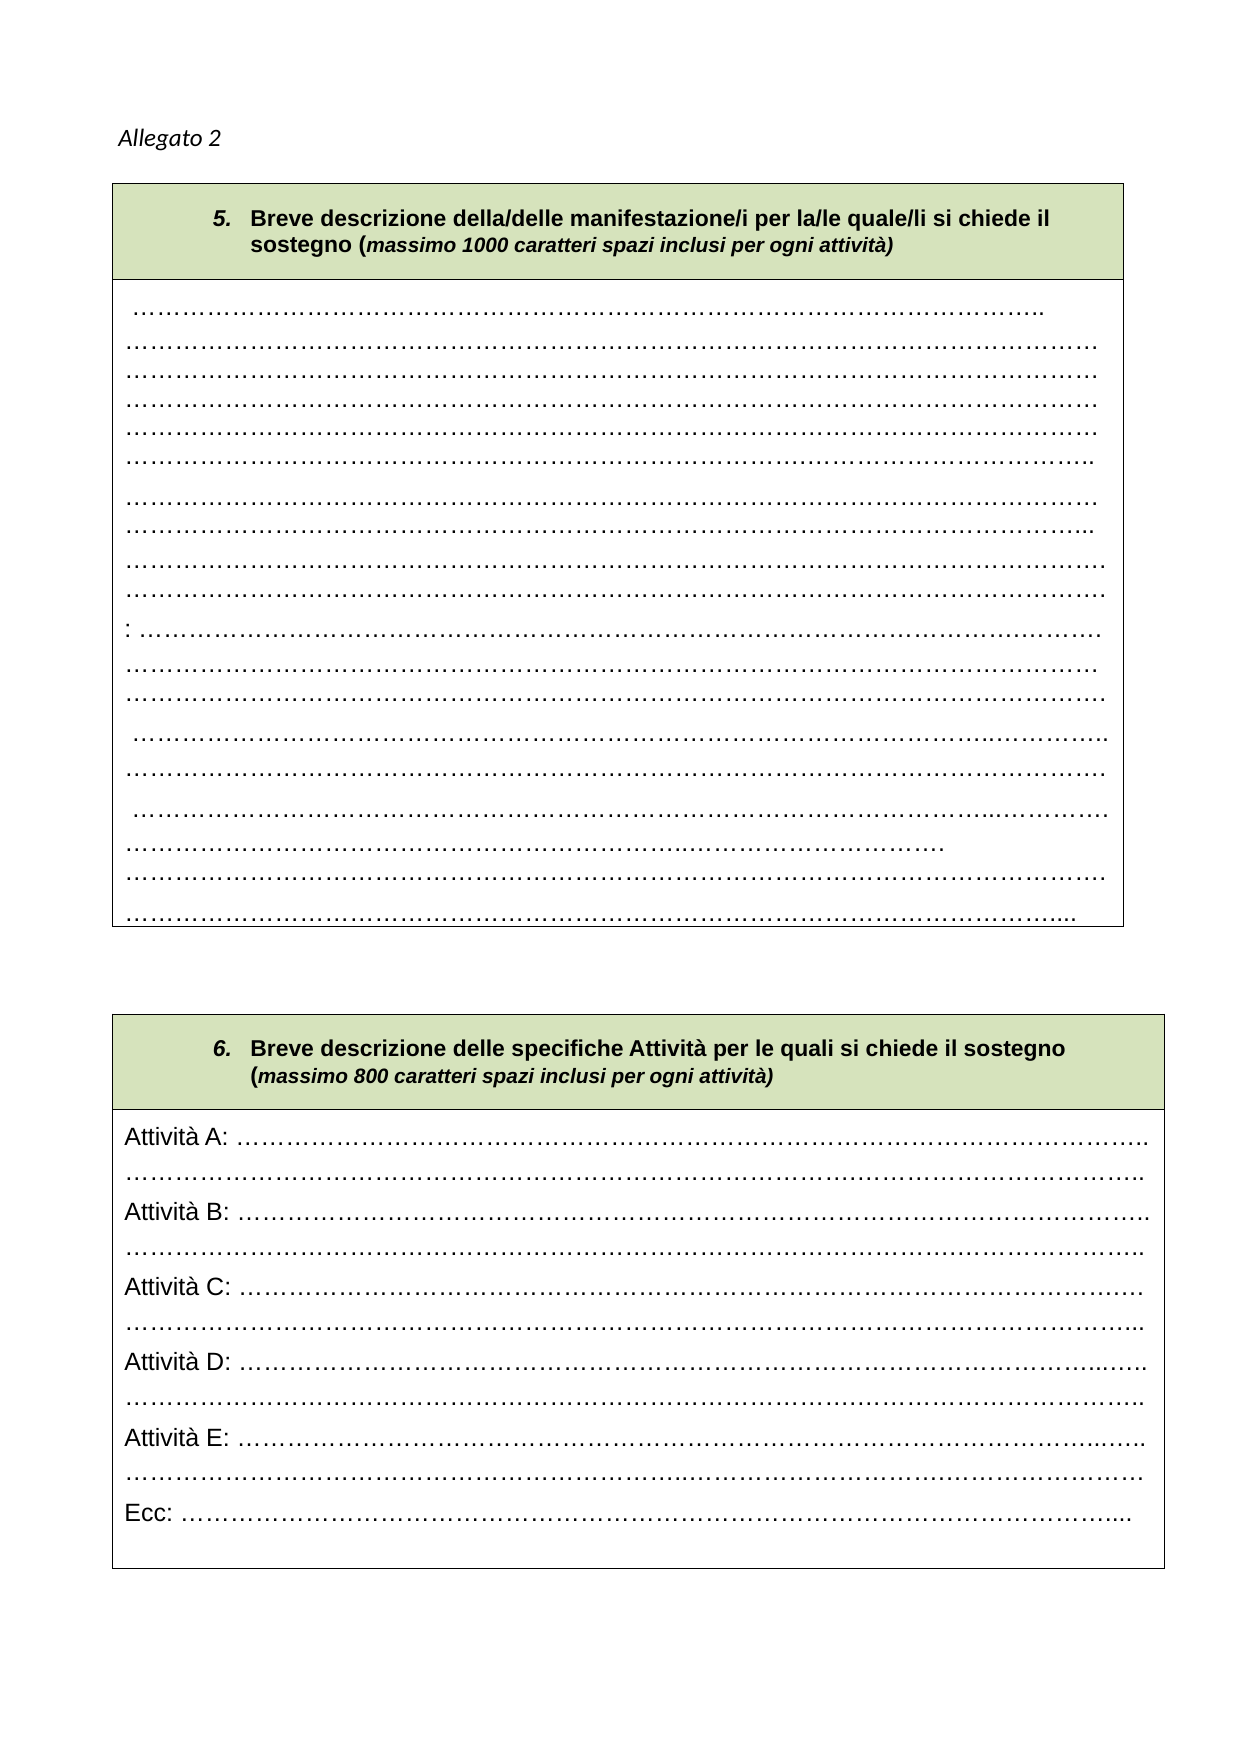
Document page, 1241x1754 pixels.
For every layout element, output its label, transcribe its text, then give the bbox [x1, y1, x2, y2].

table_cell ……………………………………………………………………………………………….. ……………………………………………………………………………………………………………………………………………………………………………………………………………………………………………………………………………………………………………………………………………………………………………………………………………………………………………………………………………………………………….…………………………….. ……………………………………………………………………………………………………………………………………………………………………………………………………………... ……………………………………………………………………………………………………….………………………………………………………………………………………………………. : …………………………………………………………………………………………….………. ………………………………………………………………………………………………………………………………………………………………………………………………………………. …………………………………………………………………………………………..………….. ………………………………………………………………………………………………………. …………………………………………………………………………………………...…………. …………………………………………………………..………………………….………………………………………………………………………………………………………. ………………………………………………………………………………………………….... [113, 280, 1123, 926]
table_header Breve descrizione della/delle manifestazione/i per la/le quale/li si chiede il sostegno (massimo 1000 caratteri spazi inclusi per ogni attività) [113, 184, 1123, 279]
table_header Breve descrizione delle specifiche Attività per le quali si chiede il sostegno (massimo 800 caratteri spazi inclusi per ogni attività) [113, 1015, 1164, 1109]
table_cell Attività A: ……………………………………………………………………………………………….. …………………………………………………………………………….…………………………….. Attività B: ……………………………………………………………………………………………….. ……………………………………………………………………………………….………………….. Attività C: …………………………………………………………………………………………….… …………………………………………………………………………………………………………... Attività D: …………………………………………………………………………………………...….. …………………………………………………………………………….…………………………….. Attività E: …………………………………………………………………………………………...….. …………………………………………………………..………………………….…………………… Ecc: ………………………………………………………………………………………………….... [113, 1110, 1164, 1568]
